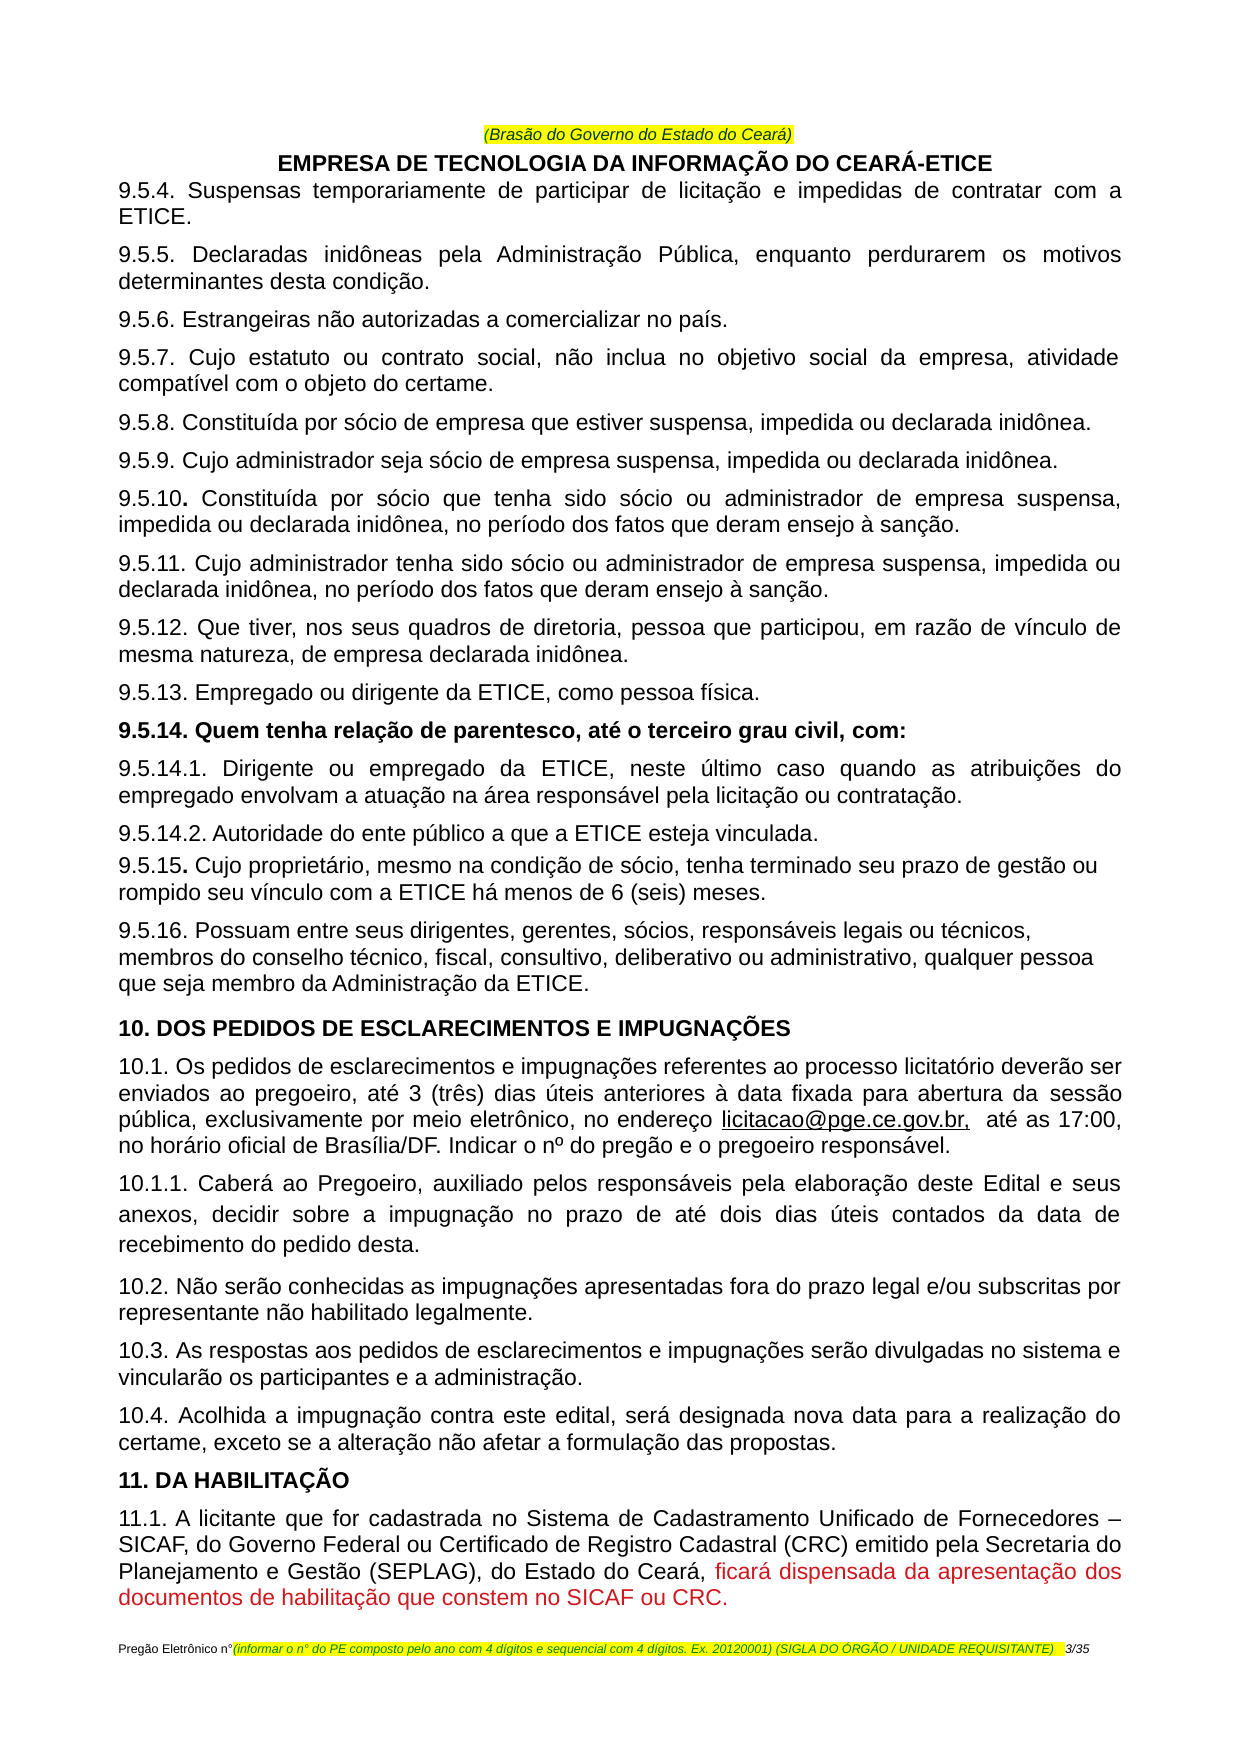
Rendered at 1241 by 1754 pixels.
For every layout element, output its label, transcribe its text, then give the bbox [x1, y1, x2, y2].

text 11.1. A licitante que for cadastrada no Sistema de Cadastramento Unificado de Fornecedores – SICAF, do Governo Federal ou Certificado de Registro Cadastral (CRC) emitido pela Secretaria do Planejamento e Gestão (SEPLAG), do Estado do Ceará, ficará dispensada da apresentação dos documentos de habilitação que constem no SICAF ou CRC. [118, 1505, 1122, 1610]
text 9.5.6. Estrangeiras não autorizadas a comercializar no país. [118, 306, 1122, 332]
text 10.2. Não serão conhecidas as impugnações apresentadas fora do prazo legal e/ou subscritas por representante não habilitado legalmente. [118, 1273, 1122, 1326]
text 9.5.16. Possuam entre seus dirigentes, gerentes, sócios, responsáveis legais ou técnicos, membros do conselho técnico, fiscal, consultivo, deliberativo ou administrativo, qualquer pessoa que seja membro da Administração da ETICE. [118, 917, 1122, 996]
text 9.5.15. Cujo proprietário, mesmo na condição de sócio, tenha terminado seu prazo de gestão ou rompido seu vínculo com a ETICE há menos de 6 (seis) meses. [118, 852, 1122, 905]
list 10.1.1. Caberá ao Pregoeiro, auxiliado pelos responsáveis pela elaboração deste Edital e seus anexos, decidir sobre a impugnação no prazo de até dois dias úteis contados da data de recebimento do pedido desta. [118, 1170, 1122, 1257]
text 9.5.7. Cujo estatuto ou contrato social, não inclua no objetivo social da empresa, atividade compatível com o objeto do certame. [118, 344, 1121, 397]
text 9.5.14.1. Dirigente ou empregado da ETICE, neste último caso quando as atribuições do empregado envolvam a atuação na área responsável pela licitação ou contratação. [118, 755, 1122, 808]
text 9.5.4. Suspensas temporariamente de participar de licitação e impedidas de contratar com a ETICE. [118, 177, 1122, 229]
text 9.5.5. Declaradas inidôneas pela Administração Pública, enquanto perdurarem os motivos determinantes desta condição. [118, 241, 1122, 294]
text 11. DA HABILITAÇÃO [118, 1467, 1122, 1493]
text 9.5.9. Cujo administrador seja sócio de empresa suspensa, impedida ou declarada inidônea. [118, 447, 1122, 473]
text 9.5.14.2. Autoridade do ente público a que a ETICE esteja vinculada. [118, 820, 1122, 846]
text 9.5.10. Constituída por sócio que tenha sido sócio ou administrador de empresa suspensa, impedida ou declarada inidônea, no período dos fatos que deram ensejo à sanção. [118, 485, 1122, 538]
text 9.5.8. Constituída por sócio de empresa que estiver suspensa, impedida ou declarada inidônea. [118, 409, 1122, 435]
text 9.5.14. Quem tenha relação de parentesco, até o terceiro grau civil, com: [118, 717, 1122, 743]
text 10. DOS PEDIDOS DE ESCLARECIMENTOS E IMPUGNAÇÕES [118, 1015, 1122, 1041]
text 9.5.12. Que tiver, nos seus quadros de diretoria, pessoa que participou, em razão de vínculo de mesma natureza, de empresa declarada inidônea. [118, 614, 1122, 667]
text 9.5.13. Empregado ou dirigente da ETICE, como pessoa física. [118, 679, 1122, 705]
text 10.1. Os pedidos de esclarecimentos e impugnações referentes ao processo licitatório deverão ser enviados ao pregoeiro, até 3 (três) dias úteis anteriores à data fixada para abertura da sessão pública, exclusivamente por meio eletrônico, no endereço licitacao@pge.ce.gov.br, até as 17:00, no horário oficial de Brasília/DF. Indicar o nº do pregão e o pregoeiro responsável. [118, 1053, 1122, 1158]
text 10.3. As respostas aos pedidos de esclarecimentos e impugnações serão divulgadas no sistema e vincularão os participantes e a administração. [118, 1337, 1122, 1390]
text 10.4. Acolhida a impugnação contra este edital, será designada nova data para a realização do certame, exceto se a alteração não afetar a formulação das propostas. [118, 1402, 1122, 1455]
text 9.5.11. Cujo administrador tenha sido sócio ou administrador de empresa suspensa, impedida ou declarada inidônea, no período dos fatos que deram ensejo à sanção. [118, 550, 1122, 602]
